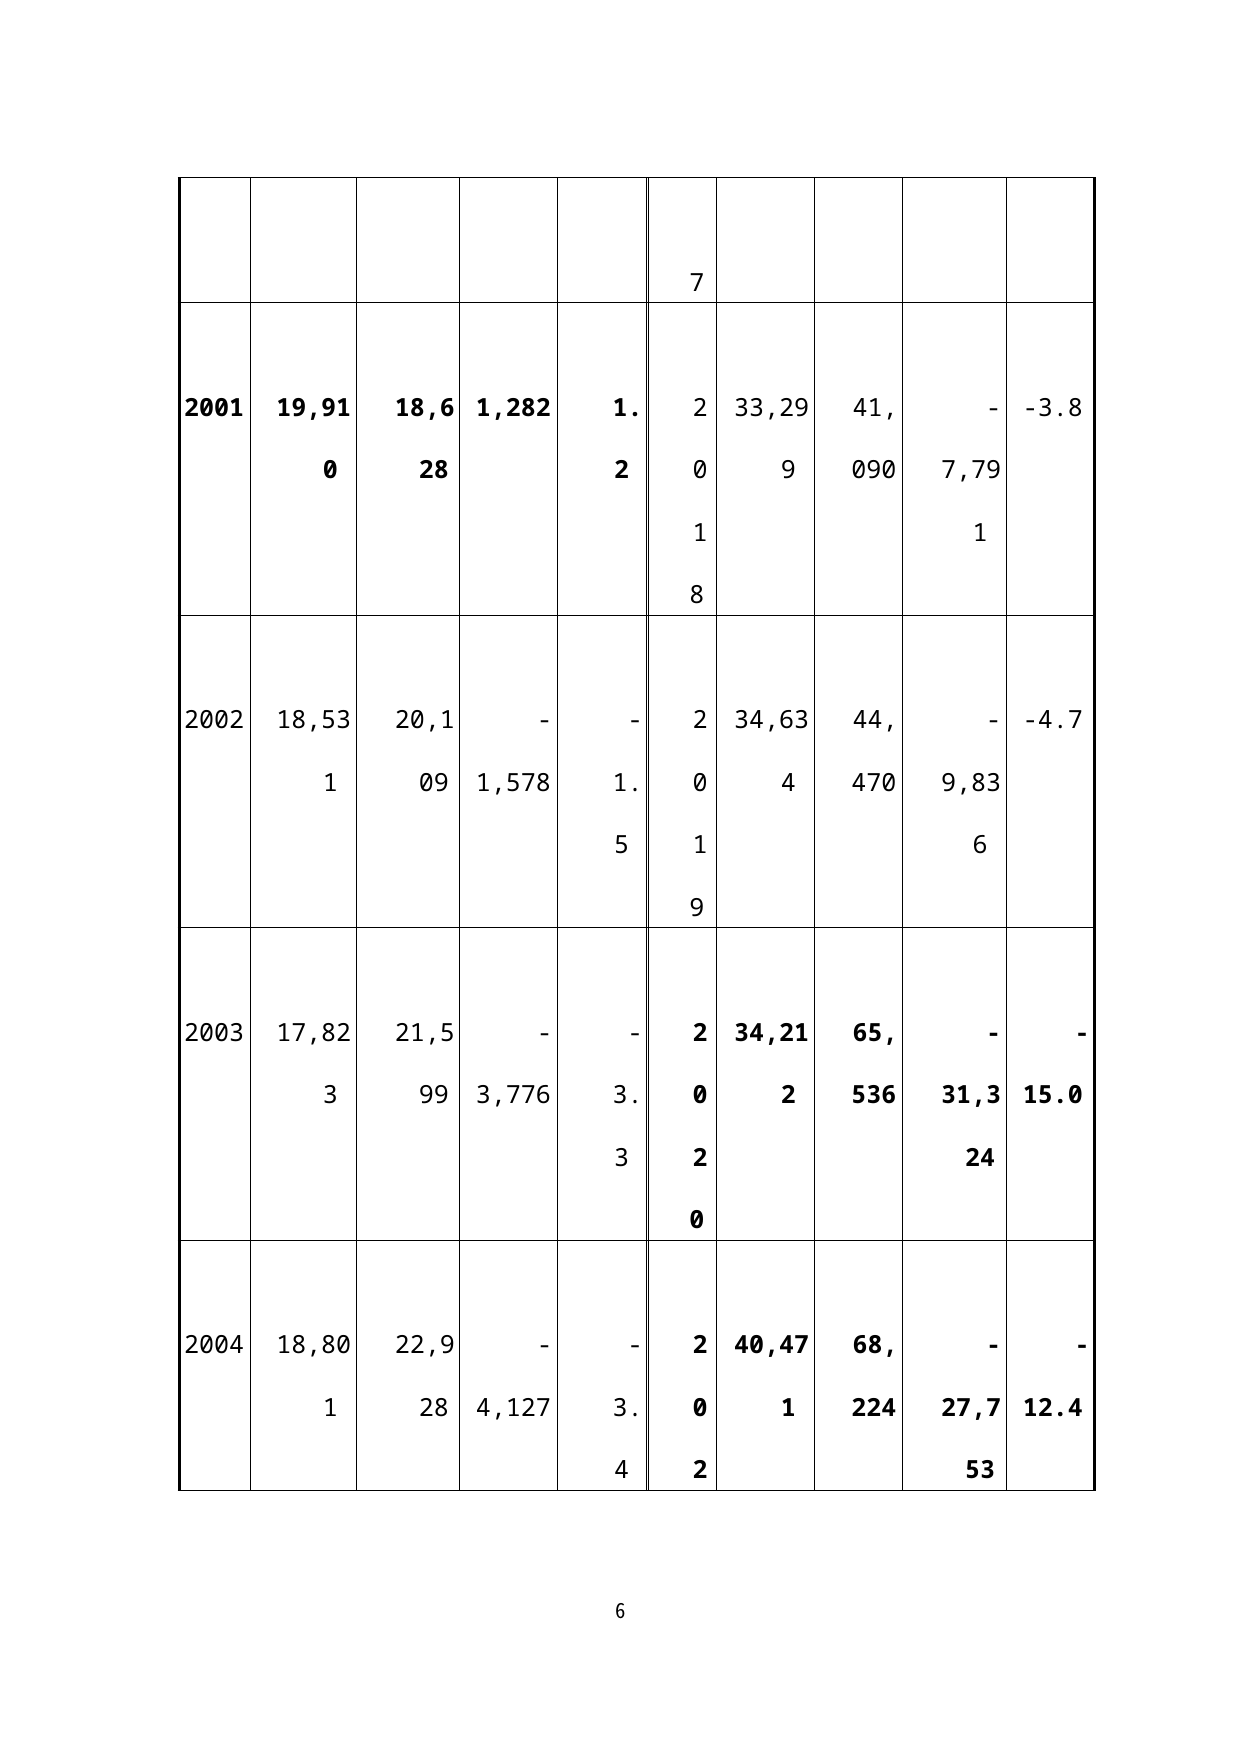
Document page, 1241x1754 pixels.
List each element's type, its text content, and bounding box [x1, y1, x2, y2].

table_cell 2004 [181, 1241, 250, 1490]
table_cell 20,109 [357, 616, 459, 927]
table_cell -1,578 [460, 616, 557, 927]
table_cell -31,324 [903, 928, 1006, 1240]
table_cell [251, 178, 356, 302]
table_cell -3.4 [558, 1241, 646, 1490]
table_cell 1,282 [460, 303, 557, 615]
table_cell -9,836 [903, 616, 1006, 927]
table_cell [717, 178, 814, 302]
table_cell 1.2 [558, 303, 646, 615]
table_cell 2003 [181, 928, 250, 1240]
table_cell 21,599 [357, 928, 459, 1240]
table_cell -3.8 [1007, 303, 1093, 615]
table_cell 40,471 [717, 1241, 814, 1490]
table_cell 68,224 [815, 1241, 902, 1490]
table_cell [181, 178, 250, 302]
table_cell 19,910 [251, 303, 356, 615]
table_cell [460, 178, 557, 302]
table_cell [815, 178, 902, 302]
table_cell -4.7 [1007, 616, 1093, 927]
table_cell 34,212 [717, 928, 814, 1240]
table_cell 44,470 [815, 616, 902, 927]
table_cell 17,823 [251, 928, 356, 1240]
table_cell -3,776 [460, 928, 557, 1240]
table_cell 2019 [649, 616, 716, 927]
table_cell 22,928 [357, 1241, 459, 1490]
table_cell 202 [649, 1241, 716, 1490]
table_cell 65,536 [815, 928, 902, 1240]
table_cell -7,791 [903, 303, 1006, 615]
table_cell 2001 [181, 303, 250, 615]
table_cell [357, 178, 459, 302]
table_cell 18,531 [251, 616, 356, 927]
table_cell -15.0 [1007, 928, 1093, 1240]
table_cell 7 [649, 178, 716, 302]
table_cell 2020 [649, 928, 716, 1240]
table_cell [903, 178, 1006, 302]
table_cell 2018 [649, 303, 716, 615]
table_cell -27,753 [903, 1241, 1006, 1490]
table_cell -4,127 [460, 1241, 557, 1490]
table_cell 41,090 [815, 303, 902, 615]
table_cell -3.3 [558, 928, 646, 1240]
table_cell [558, 178, 646, 302]
table_cell [1007, 178, 1093, 302]
table_cell 34,634 [717, 616, 814, 927]
table_cell -1.5 [558, 616, 646, 927]
table_cell 33,299 [717, 303, 814, 615]
table_cell -12.4 [1007, 1241, 1093, 1490]
table_cell 2002 [181, 616, 250, 927]
table_cell 18,628 [357, 303, 459, 615]
table_cell 18,801 [251, 1241, 356, 1490]
